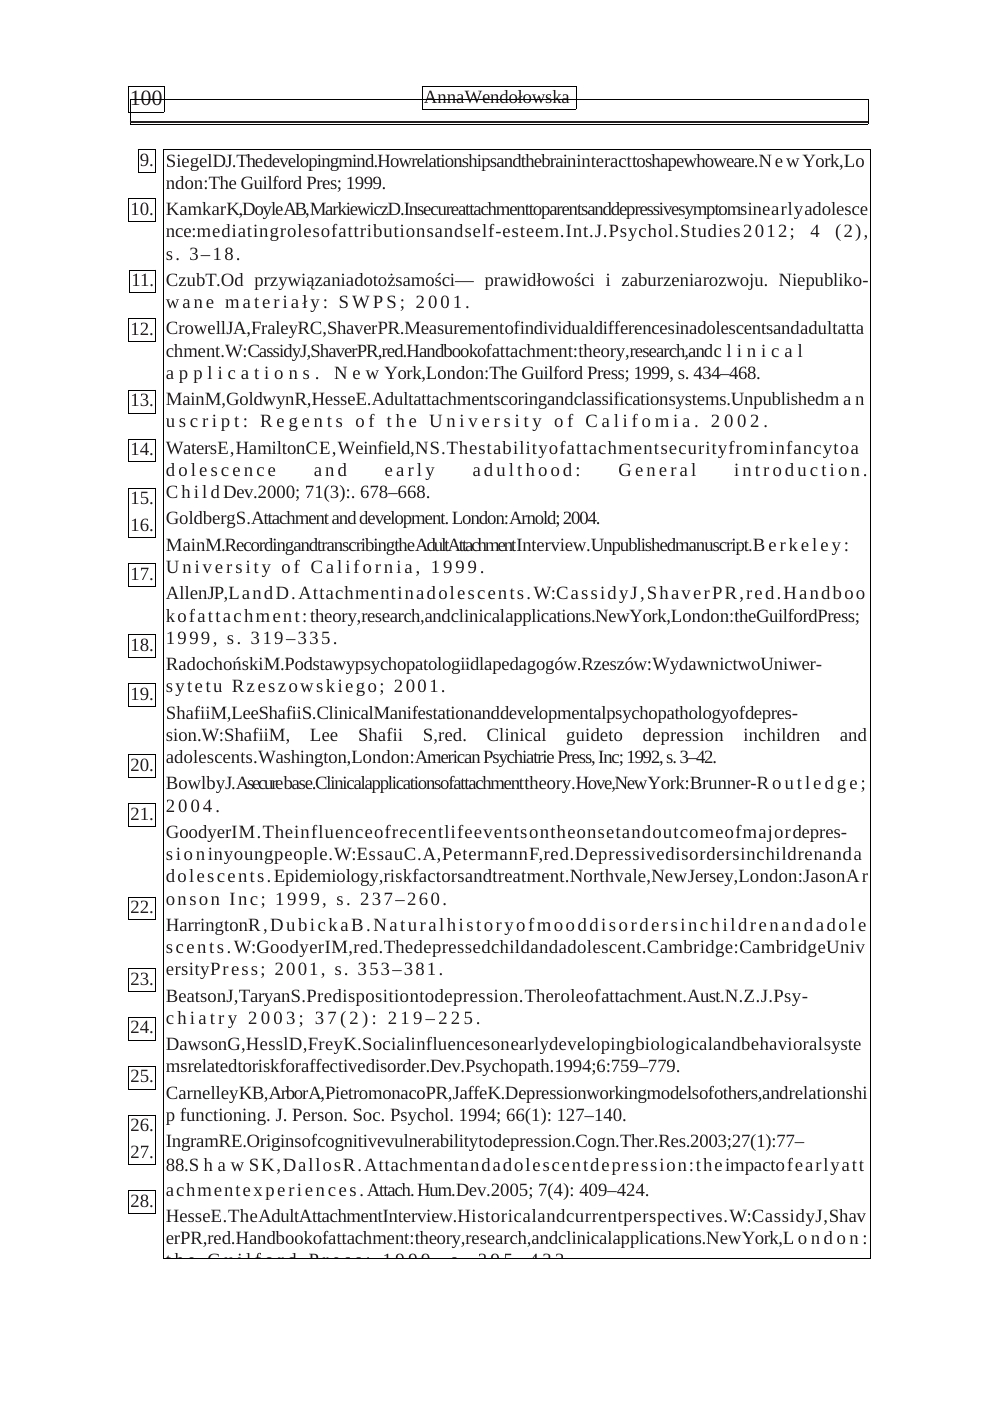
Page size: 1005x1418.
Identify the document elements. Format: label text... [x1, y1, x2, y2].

text CzubT.Od przywiązaniadotożsamości— prawidłowości i zaburzeniarozwoju. Niepubliko-wane materiały: SWPS; 2001. [166, 269, 868, 312]
text BeatsonJ,TaryanS.Predispositiontodepression.Theroleofattachment.Aust.N.Z.J.Psy-chiatry 2003; 37(2): 219–225. [166, 984, 868, 1028]
text 17. [130, 564, 155, 584]
text MainM.RecordingandtranscribingtheAdultAttachmentInterview.Unpublishedmanuscript.Berkeley: University of California, 1999. [166, 534, 868, 577]
text 25. [130, 1067, 155, 1087]
text 23. [130, 969, 155, 989]
text 13. [130, 391, 155, 411]
text 9. [139, 150, 155, 171]
text AllenJP,LandD.Attachmentinadolescents.W:CassidyJ,ShaverPR,red.Handbookofattachment:theory,research,andclinicalapplications.NewYork,London:theGuilfordPress;1999, s. 319–335. [166, 582, 868, 648]
text 10. [130, 199, 155, 219]
text 27. [130, 1141, 155, 1162]
text 24. [130, 1018, 155, 1038]
text 100 [129, 87, 164, 111]
text HarringtonR,DubickaB.Naturalhistoryofmooddisordersinchildrenandadolescents.W:GoodyerIM,red.Thedepressedchildandadolescent.Cambridge:CambridgeUniversityPress; 2001, s. 353–381. [166, 914, 868, 980]
text MainM,GoldwynR,HesseE.Adultattachmentscoringandclassificationsystems.Unpublishedmanuscript: Regents of the University of Califomia. 2002. [166, 388, 869, 432]
text DawsonG,HesslD,FreyK.Socialinfluencesonearlydevelopingbiologicalandbehavioralsystemsrelatedtoriskforaffectivedisorder.Dev.Psychopath.1994;6:759–779. [166, 1033, 868, 1077]
text HesseE.TheAdultAttachmentInterview.Historicalandcurrentperspectives.W:CassidyJ,ShaverPR,red.Handbookofattachment:theory,research,andclinicalapplications.NewYork,London: the Guilford Press; 1999, s. 395–433. [166, 1205, 868, 1258]
text 20. [130, 755, 155, 776]
text 18. [130, 635, 155, 655]
text SiegelDJ.Thedevelopingmind.Howrelationshipsandthebraininteracttoshapewhoweare.NewYork,London:The Guilford Pres; 1999. [166, 150, 868, 193]
text RadochońskiM.Podstawypsychopatologiidlapedagogów.Rzeszów:WydawnictwoUniwer-sytetu Rzeszowskiego; 2001. [166, 653, 868, 697]
text 28. [130, 1191, 155, 1211]
text 22. [130, 898, 155, 918]
text 12. [130, 319, 155, 340]
text CrowellJA,FraleyRC,ShaverPR.Measurementofindividualdifferencesinadolescentsandadultattachment.W:CassidyJ,ShaverPR,red.Handbookofattachment:theory,research,andclinical applications. NewYork,London:The Guilford Press; 1999, s. 434–468. [166, 317, 868, 383]
text AnnaWendołowska [424, 87, 576, 99]
text AnnaWendołowska [424, 100, 576, 108]
text BowlbyJ.Asecurebase.Clinicalapplicationsofattachmenttheory.Hove,NewYork:Brunner-Routledge; 2004. [166, 772, 868, 816]
text 11. [131, 271, 155, 291]
text 15. [130, 489, 155, 509]
text WatersE,HamiltonCE,Weinfield,NS.Thestabilityofattachmentsecurityfrominfancytoadolescence and early adulthood: General introduction. ChildDev.2000; 71(3):. 678–668. [166, 437, 868, 502]
text IngramRE.Originsofcognitivevulnerabilitytodepression.Cogn.Ther.Res.2003;27(1):77–88.ShawSK,DallosR.Attachmentandadolescentdepression:theimpactofearlyattachmentexperiences.Attach. Hum.Dev.2005; 7(4): 409–424. [166, 1130, 868, 1200]
text 16. [130, 514, 155, 535]
text 26. [130, 1116, 155, 1136]
text CarnelleyKB,ArborA,PietromonacoPR,JaffeK.Depressionworkingmodelsofothers,andrelationship functioning. J. Person. Soc. Psychol. 1994; 66(1): 127–140. [166, 1082, 868, 1125]
text KamkarK,DoyleAB,MarkiewiczD.Insecureattachmenttoparentsanddepressivesymptomsinearlyadolescence:mediatingrolesofattributionsandself-esteem.Int.J.Psychol.Studies2012; 4 (2), s. 3–18. [166, 198, 868, 264]
text 14. [130, 440, 155, 460]
text GoldbergS.Attachment and development. London:Arnold; 2004. [166, 507, 870, 529]
text GoodyerIM.Theinfluenceofrecentlifeeventsontheonsetandoutcomeofmajordepres-sioninyoungpeople.W:EssauC.A,PetermannF,red.Depressivedisordersinchildrenandadolescents.Epidemiology,riskfactorsandtreatment.Northvale,NewJersey,London:JasonAronson Inc; 1999, s. 237–260. [166, 821, 868, 909]
text ShafiiM,LeeShafiiS.ClinicalManifestationanddevelopmentalpsychopathologyofdepres-sion.W:ShafiiM, Lee Shafii S,red. Clinical guideto depression inchildren and adolescents.Washington,London:American Psychiatrie Press, Inc; 1992, s. 3–42. [166, 702, 868, 767]
text 21. [130, 804, 155, 824]
text 19. [130, 684, 155, 704]
